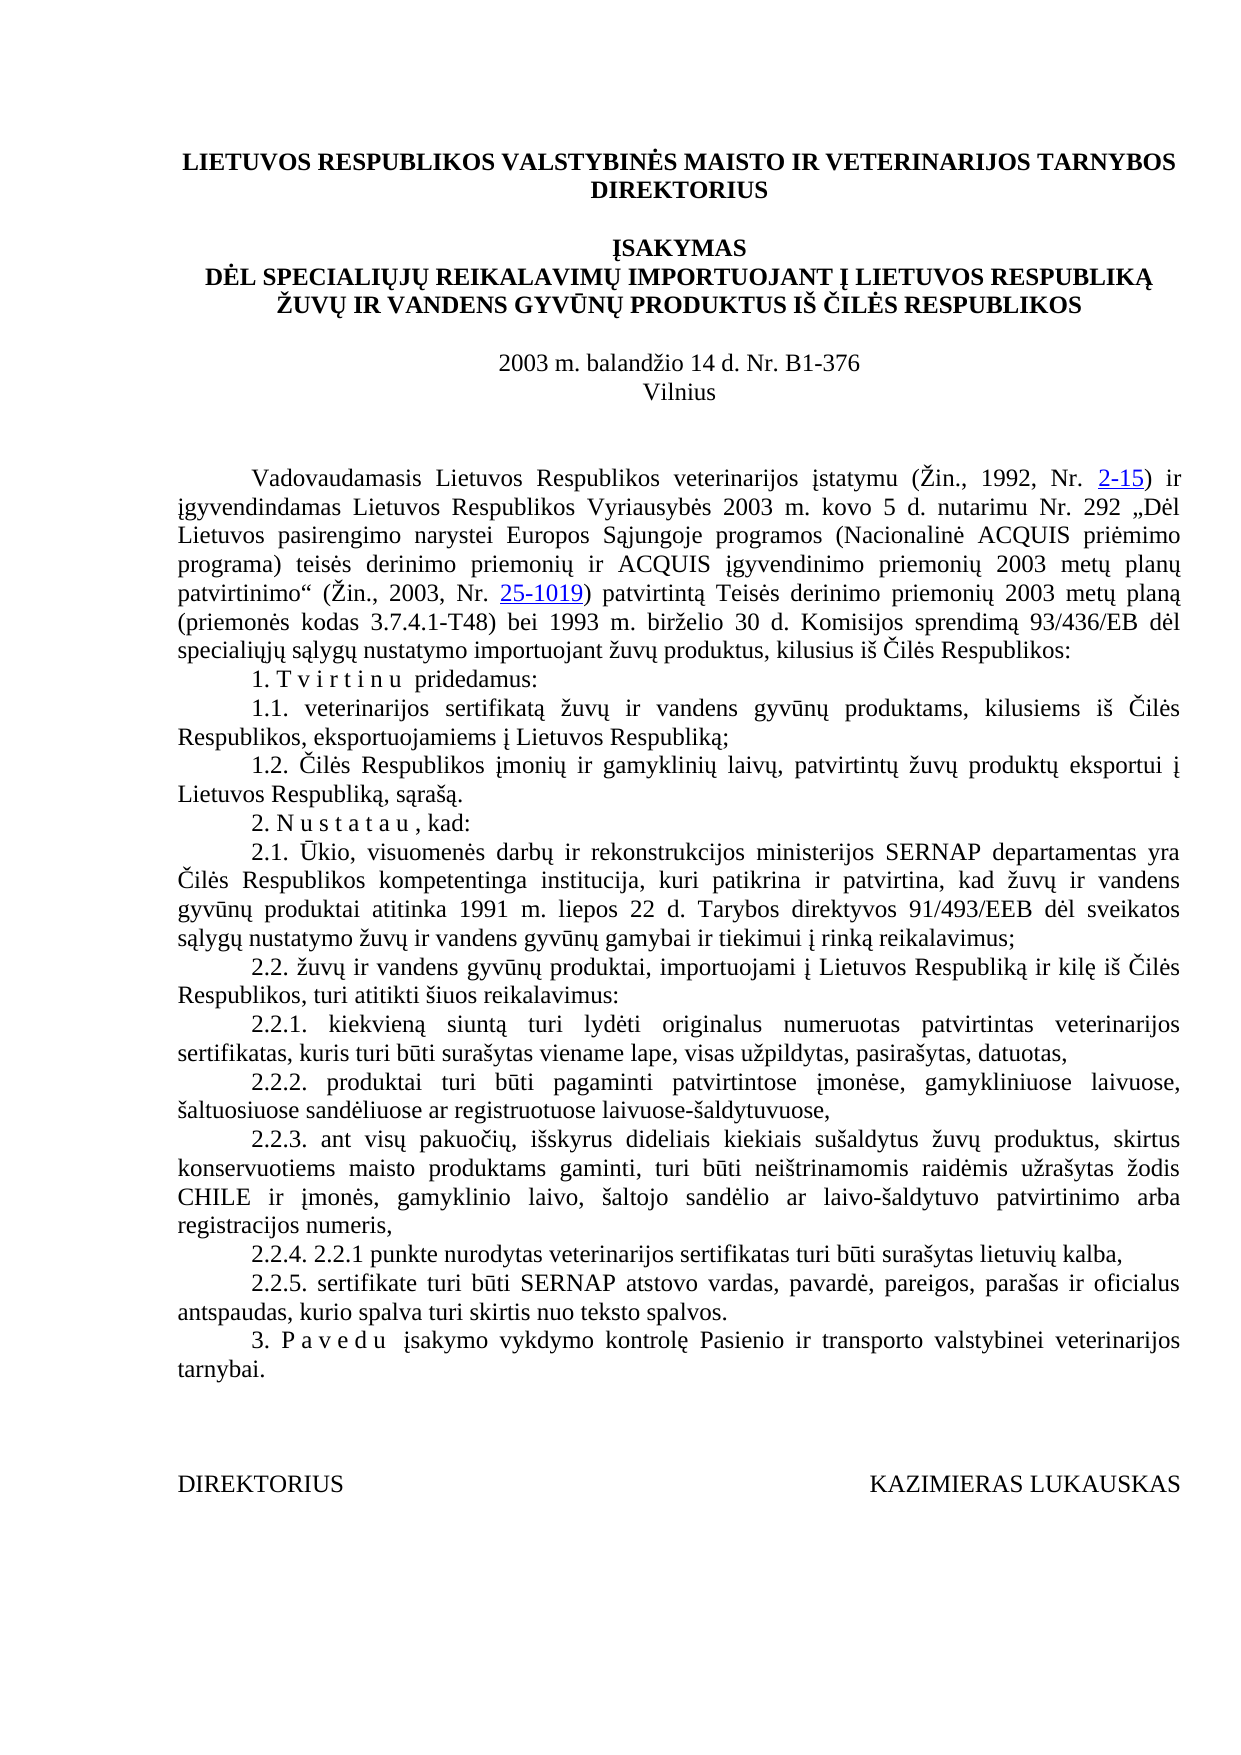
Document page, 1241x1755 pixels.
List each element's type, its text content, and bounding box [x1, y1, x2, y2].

text Vilnius [177, 377, 1181, 406]
text ĮSAKYMAS [177, 233, 1181, 262]
text 2.2.1. kiekvieną siuntą turi lydėti originalus numeruotas patvirtintas veterinarijos sertifikatas, kuris turi būti surašytas viename lape, visas užpildytas, pasirašytas, datuotas, [177, 1009, 1181, 1067]
text 3. Pavedu įsakymo vykdymo kontrolę Pasienio ir transporto valstybinei veterinarijos tarnybai. [177, 1326, 1181, 1383]
text 2.1. Ūkio, visuomenės darbų ir rekonstrukcijos ministerijos SERNAP departamentas yra Čilės Respublikos kompetentinga institucija, kuri patikrina ir patvirtina, kad žuvų ir vandens gyvūnų produktai atitinka 1991 m. liepos 22 d. Tarybos direktyvos 91/493/EEB dėl sveikatos sąlygų nustatymo žuvų ir vandens gyvūnų gamybai ir tiekimui į rinką reikalavimus; [177, 837, 1181, 952]
text 2.2.3. ant visų pakuočių, išskyrus dideliais kiekiais sušaldytus žuvų produktus, skirtus konservuotiems maisto produktams gaminti, turi būti neištrinamomis raidėmis užrašytas žodis CHILE ir įmonės, gamyklinio laivo, šaltojo sandėlio ar laivo-šaldytuvo patvirtinimo arba registracijos numeris, [177, 1124, 1181, 1239]
text 1.1. veterinarijos sertifikatą žuvų ir vandens gyvūnų produktams, kilusiems iš Čilės Respublikos, eksportuojamiems į Lietuvos Respubliką; [177, 693, 1181, 751]
text DIREKTORIUS KAZIMIERAS LUKAUSKAS [177, 1469, 1181, 1498]
text 2.2.2. produktai turi būti pagaminti patvirtintose įmonėse, gamykliniuose laivuose, šaltuosiuose sandėliuose ar registruotuose laivuose-šaldytuvuose, [177, 1067, 1181, 1124]
text 1. Tvirtinu pridedamus: [177, 664, 1181, 693]
text Vadovaudamasis Lietuvos Respublikos veterinarijos įstatymu (Žin., 1992, Nr. 2-15) ir įgyvendindamas Lietuvos Respublikos Vyriausybės 2003 m. kovo 5 d. nutarimu Nr. 292 „Dėl Lietuvos pasirengimo narystei Europos Sąjungoje programos (Nacionalinė ACQUIS priėmimo programa) teisės derinimo priemonių ir ACQUIS įgyvendinimo priemonių 2003 metų planų patvirtinimo“ (Žin., 2003, Nr. 25-1019) patvirtintą Teisės derinimo priemonių 2003 metų planą (priemonės kodas 3.7.4.1-T48) bei 1993 m. birželio 30 d. Komisijos sprendimą 93/436/EB dėl specialiųjų sąlygų nustatymo importuojant žuvų produktus, kilusius iš Čilės Respublikos: [177, 463, 1181, 664]
text 2.2. žuvų ir vandens gyvūnų produktai, importuojami į Lietuvos Respubliką ir kilę iš Čilės Respublikos, turi atitikti šiuos reikalavimus: [177, 952, 1181, 1009]
text 2.2.4. 2.2.1 punkte nurodytas veterinarijos sertifikatas turi būti surašytas lietuvių kalba, [177, 1239, 1181, 1268]
text 1.2. Čilės Respublikos įmonių ir gamyklinių laivų, patvirtintų žuvų produktų eksportui į Lietuvos Respubliką, sąrašą. [177, 751, 1181, 808]
text DĖL SPECIALIŲJŲ REIKALAVIMŲ IMPORTUOJANT Į LIETUVOS RESPUBLIKĄ ŽUVŲ IR VANDENS GYVŪNŲ PRODUKTUS IŠ ČILĖS RESPUBLIKOS [177, 262, 1181, 319]
text 2. Nustatau, kad: [177, 808, 1181, 837]
text 2.2.5. sertifikate turi būti SERNAP atstovo vardas, pavardė, pareigos, parašas ir oficialus antspaudas, kurio spalva turi skirtis nuo teksto spalvos. [177, 1268, 1181, 1326]
text 2003 m. balandžio 14 d. Nr. B1-376 [177, 348, 1181, 377]
text LIETUVOS RESPUBLIKOS VALSTYBINĖS MAISTO IR VETERINARIJOS TARNYBOS DIREKTORIUS [177, 147, 1181, 204]
